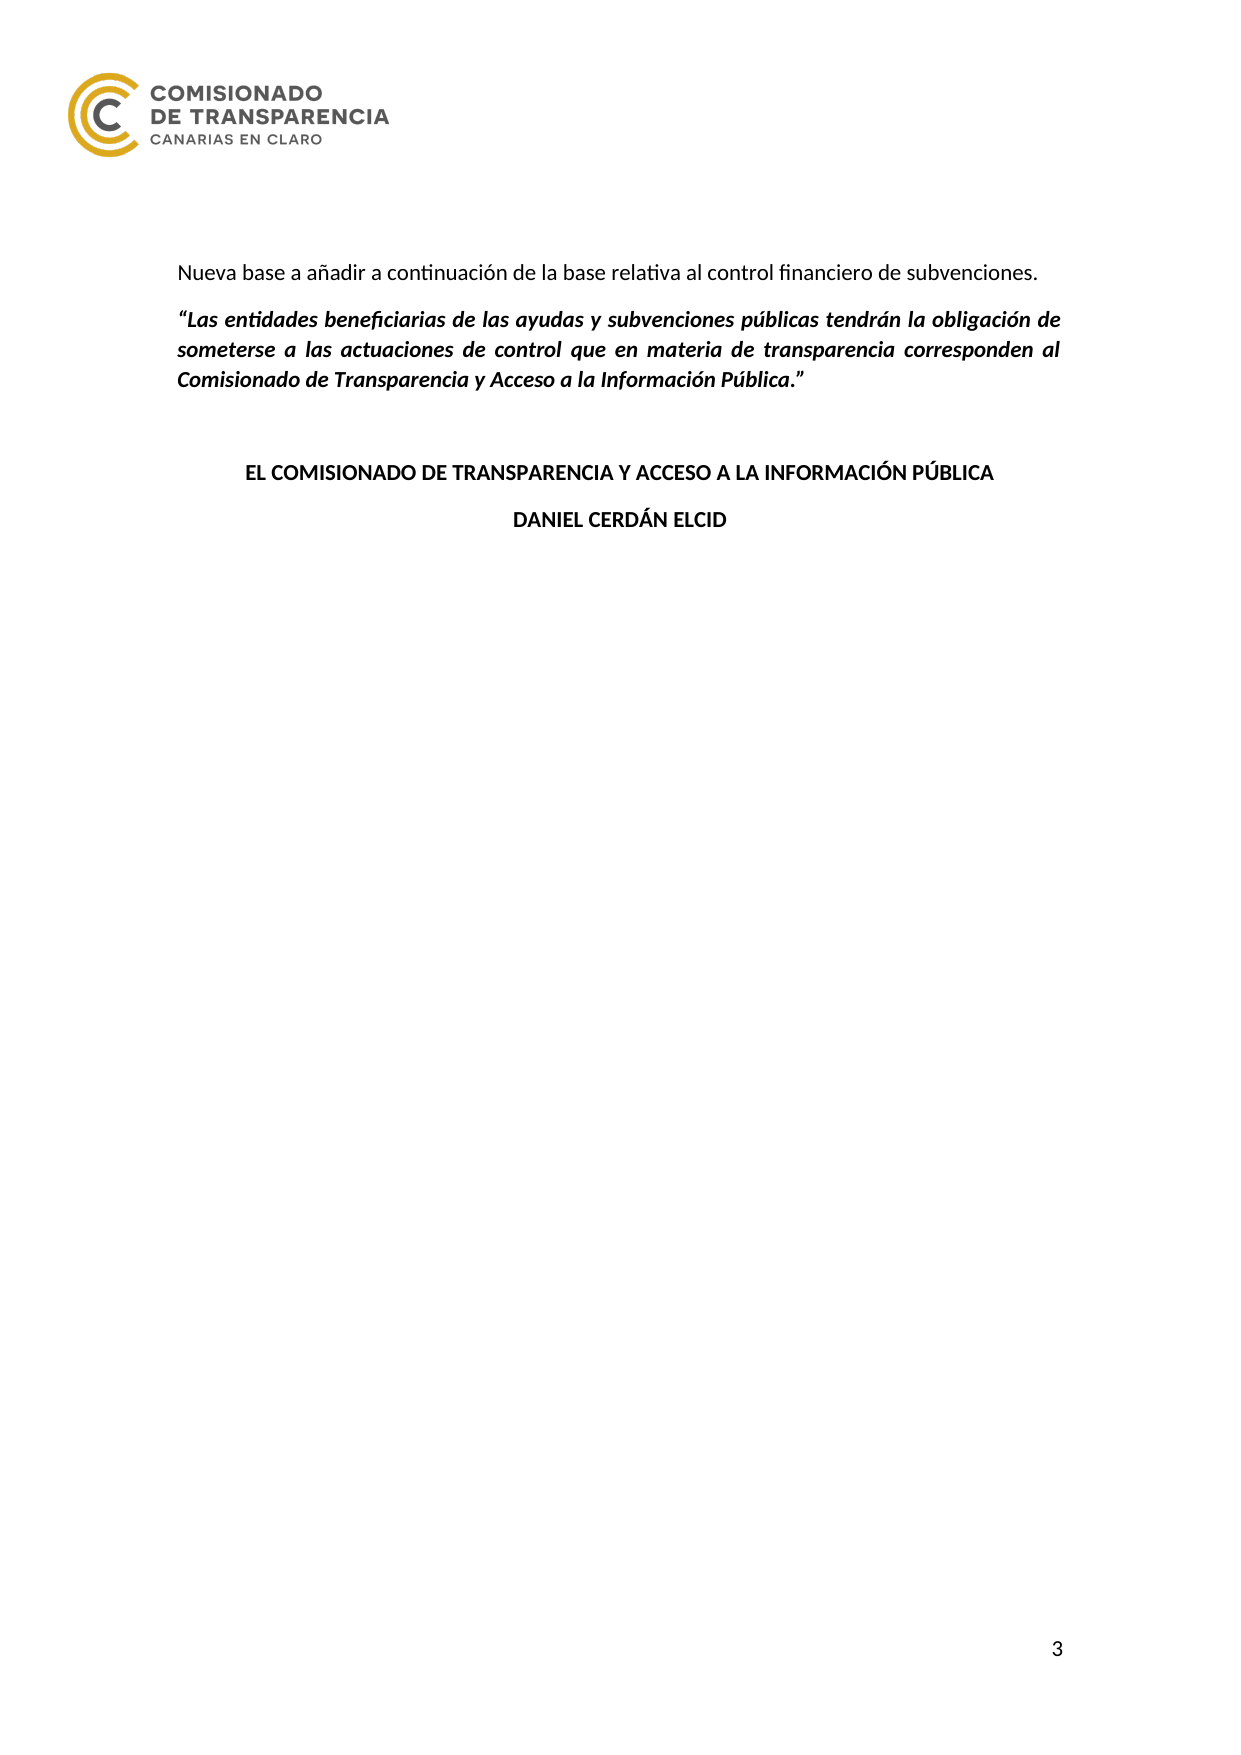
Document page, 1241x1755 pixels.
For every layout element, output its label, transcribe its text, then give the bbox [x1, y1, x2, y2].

text EL COMISIONADO DE TRANSPARENCIA Y ACCESO A LA INFORMACIÓN PÚBLICA DANIEL CERDÁN ELCID [245, 458, 997, 533]
text Nueva base a añadir a continuación de la base relativa al control financiero de subvenciones. [177, 259, 1126, 286]
text “Las entidades beneficiarias de las ayudas y subvenciones públicas tendrán la obligación de someterse a las actuaciones de control que en materia de transparencia corresponden al Comisionado de Transparencia y Acceso a la Información Pública.” [177, 305, 1064, 393]
